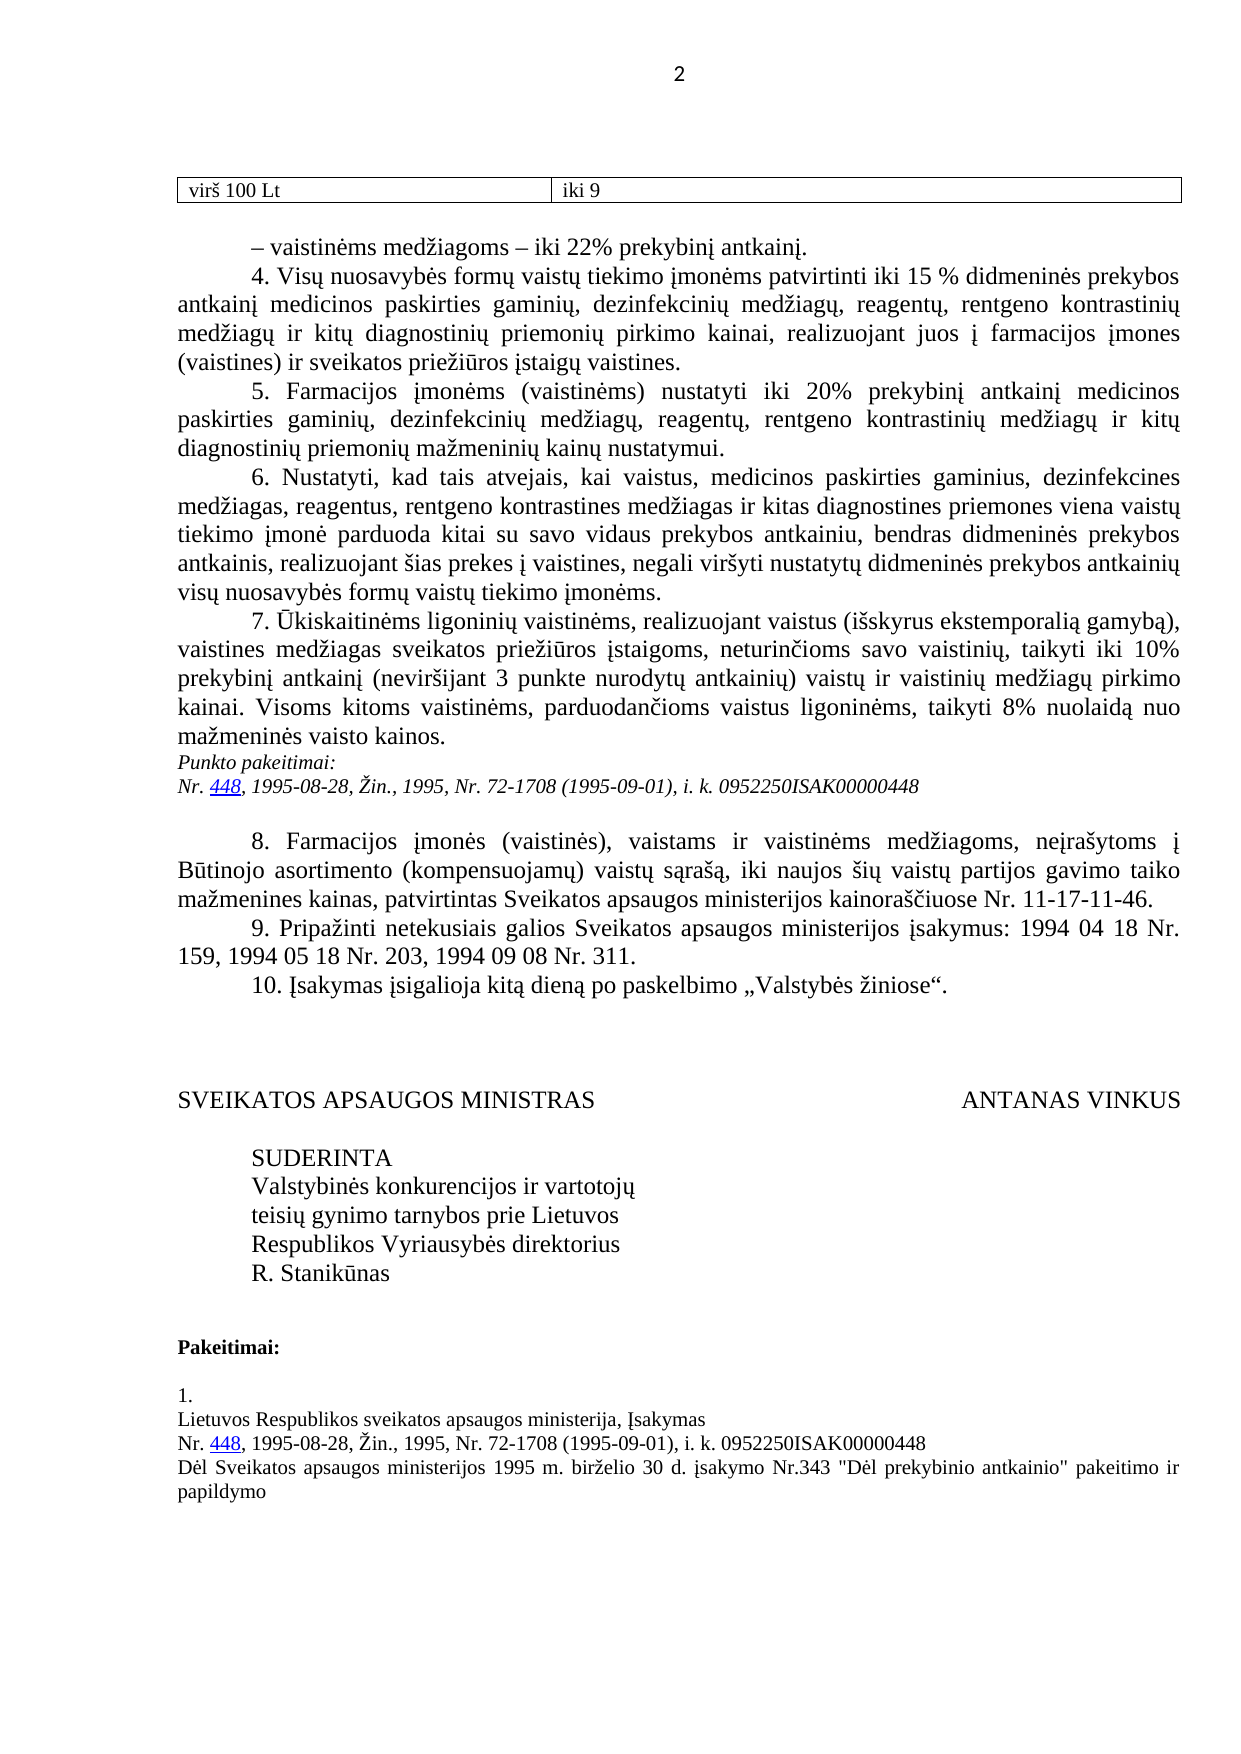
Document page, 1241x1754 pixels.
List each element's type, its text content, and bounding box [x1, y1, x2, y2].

text 5. Farmacijos įmonėms (vaistinėms) nustatyti iki 20% prekybinį antkainį medicinos paskirties gaminių, dezinfekcinių medžiagų, reagentų, rentgeno kontrastinių medžiagų ir kitų diagnostinių priemonių mažmeninių kainų nustatymui. [177, 376, 1181, 462]
table_cell iki 9 [552, 178, 1181, 202]
text – vaistinėms medžiagoms – iki 22% prekybinį antkainį. [177, 232, 1181, 261]
text 6. Nustatyti, kad tais atvejais, kai vaistus, medicinos paskirties gaminius, dezinfekcines medžiagas, reagentus, rentgeno kontrastines medžiagas ir kitas diagnostines priemones viena vaistų tiekimo įmonė parduoda kitai su savo vidaus prekybos antkainiu, bendras didmeninės prekybos antkainis, realizuojant šias prekes į vaistines, negali viršyti nustatytų didmeninės prekybos antkainių visų nuosavybės formų vaistų tiekimo įmonėms. [177, 462, 1181, 606]
text SUDERINTA [177, 1143, 1181, 1171]
text Lietuvos Respublikos sveikatos apsaugos ministerija, Įsakymas [177, 1407, 1181, 1431]
text 1. [177, 1383, 1181, 1407]
text 9. Pripažinti netekusiais galios Sveikatos apsaugos ministerijos įsakymus: 1994 04 18 Nr. 159, 1994 05 18 Nr. 203, 1994 09 08 Nr. 311. [177, 913, 1181, 970]
text Pakeitimai: [177, 1334, 1181, 1359]
text 4. Visų nuosavybės formų vaistų tiekimo įmonėms patvirtinti iki 15 % didmeninės prekybos antkainį medicinos paskirties gaminių, dezinfekcinių medžiagų, reagentų, rentgeno kontrastinių medžiagų ir kitų diagnostinių priemonių pirkimo kainai, realizuojant juos į farmacijos įmones (vaistines) ir sveikatos priežiūros įstaigų vaistines. [177, 261, 1181, 376]
text SVEIKATOS APSAUGOS MINISTRAS ANTANAS VINKUS [177, 1085, 1181, 1114]
text Respublikos Vyriausybės direktorius [177, 1229, 1181, 1258]
text Nr. 448, 1995-08-28, Žin., 1995, Nr. 72-1708 (1995-09-01), i. k. 0952250ISAK00000448 [177, 1431, 1181, 1455]
text 10. Įsakymas įsigalioja kitą dieną po paskelbimo „Valstybės žiniose“. [177, 970, 1181, 999]
text 7. Ūkiskaitinėms ligoninių vaistinėms, realizuojant vaistus (išskyrus ekstemporalią gamybą), vaistines medžiagas sveikatos priežiūros įstaigoms, neturinčioms savo vaistinių, taikyti iki 10% prekybinį antkainį (neviršijant 3 punkte nurodytų antkainių) vaistų ir vaistinių medžiagų pirkimo kainai. Visoms kitoms vaistinėms, parduodančioms vaistus ligoninėms, taikyti 8% nuolaidą nuo mažmeninės vaisto kainos. [177, 606, 1181, 749]
table_cell virš 100 Lt [178, 178, 551, 202]
text Valstybinės konkurencijos ir vartotojų [177, 1171, 1181, 1200]
text R. Stanikūnas [177, 1258, 1181, 1286]
text 8. Farmacijos įmonės (vaistinės), vaistams ir vaistinėms medžiagoms, neįrašytoms į Būtinojo asortimento (kompensuojamų) vaistų sąrašą, iki naujos šių vaistų partijos gavimo taiko mažmenines kainas, patvirtintas Sveikatos apsaugos ministerijos kainoraščiuose Nr. 11-17-11-46. [177, 826, 1181, 913]
text Nr. 448, 1995-08-28, Žin., 1995, Nr. 72-1708 (1995-09-01), i. k. 0952250ISAK00000448 [177, 774, 1181, 798]
text Dėl Sveikatos apsaugos ministerijos 1995 m. birželio 30 d. įsakymo Nr.343 "Dėl prekybinio antkainio" pakeitimo ir papildymo [177, 1455, 1181, 1503]
text teisių gynimo tarnybos prie Lietuvos [177, 1200, 1181, 1229]
text Punkto pakeitimai: [177, 749, 1181, 774]
